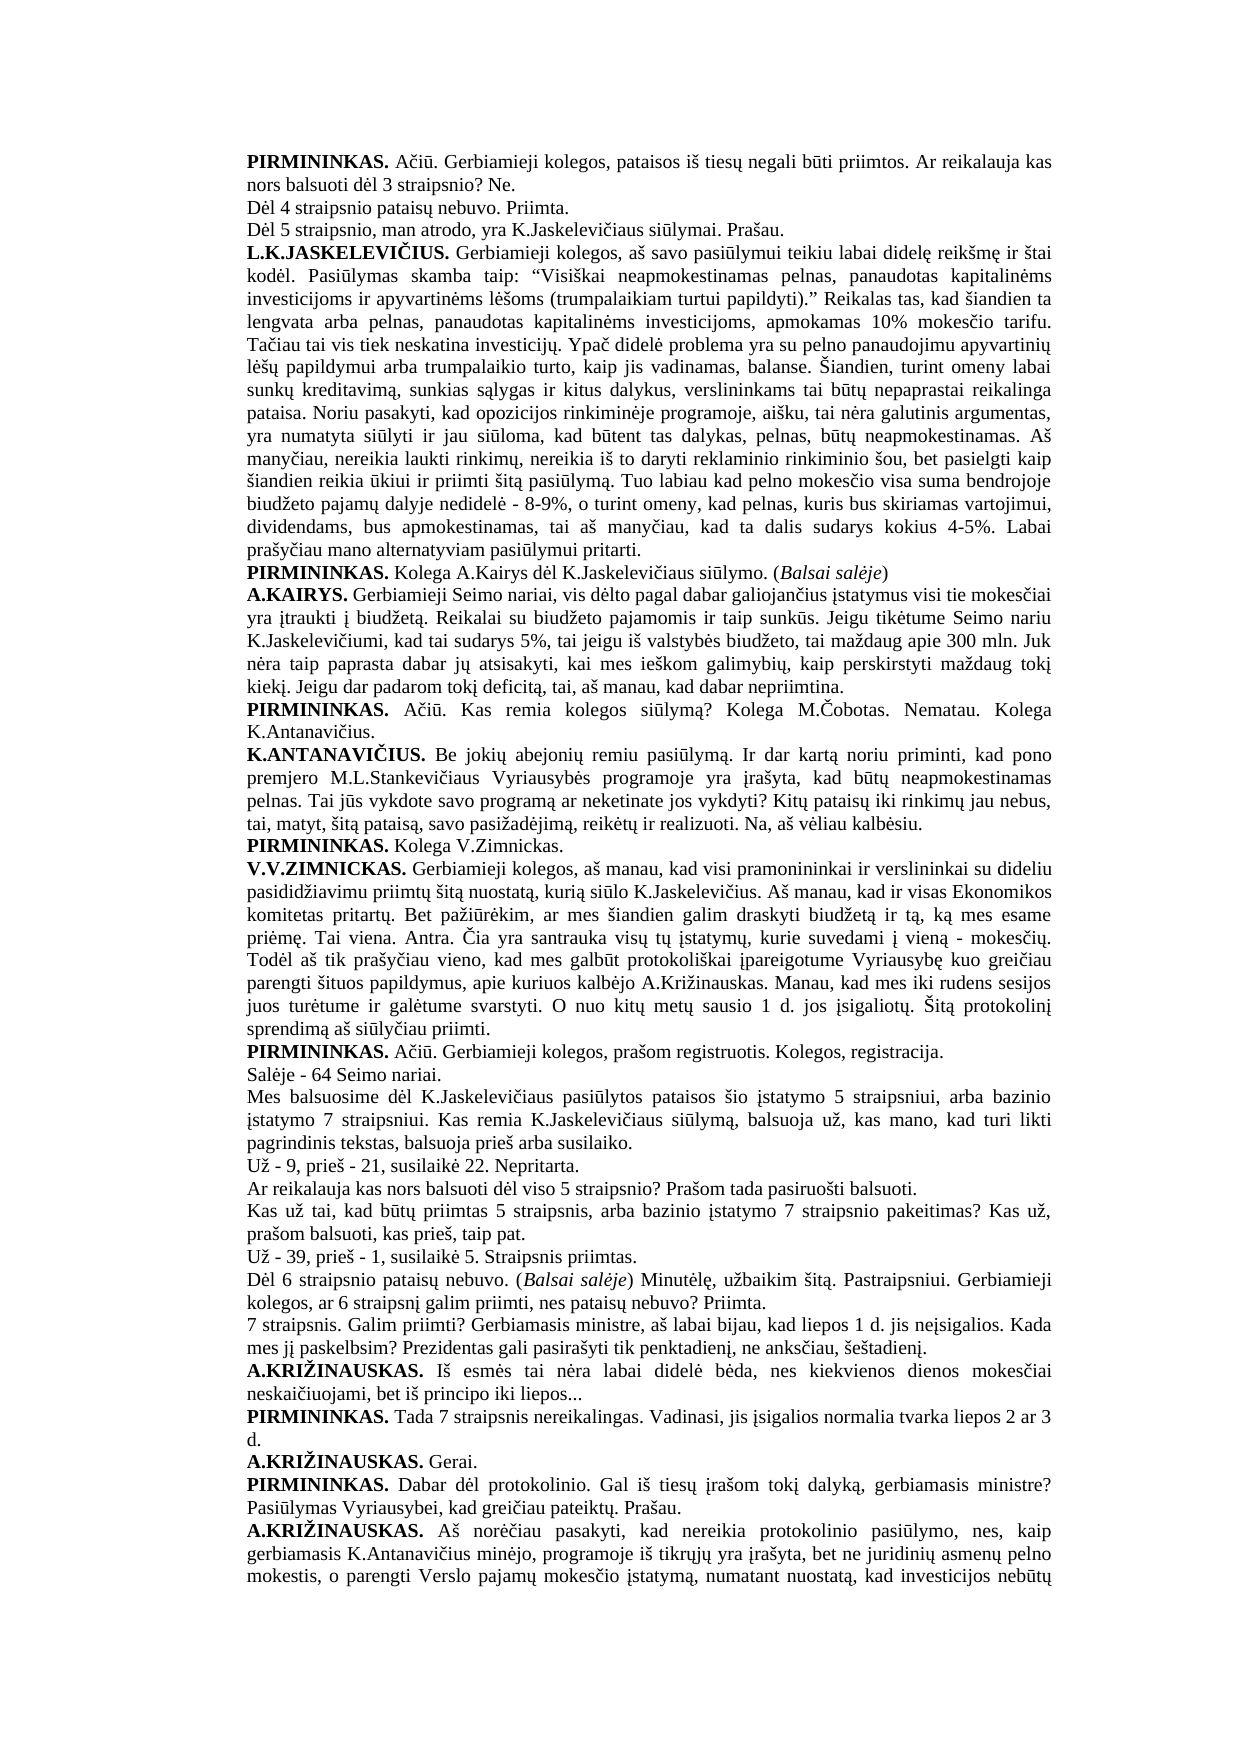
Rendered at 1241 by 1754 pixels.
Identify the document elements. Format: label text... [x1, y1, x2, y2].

text PIRMININKAS. Tada 7 straipsnis nereikalingas. Vadinasi, jis įsigalios normalia tvarka liepos 2 ar 3 d. [247, 1405, 1053, 1450]
text Salėje - 64 Seimo nariai. [247, 1062, 1053, 1085]
text A.KAIRYS. Gerbiamieji Seimo nariai, vis dėlto pagal dabar galiojančius įstatymus visi tie mokesčiai yra įtraukti į biudžetą. Reikalai su biudžeto pajamomis ir taip sunkūs. Jeigu tikėtume Seimo nariu K.Jaskelevičiumi, kad tai sudarys 5%, tai jeigu iš valstybės biudžeto, tai maždaug apie 300 mln. Juk nėra taip paprasta dabar jų atsisakyti, kai mes ieškom galimybių, kaip perskirstyti maždaug tokį kiekį. Jeigu dar padarom tokį deficitą, tai, aš manau, kad dabar nepriimtina. [247, 583, 1053, 697]
text Dėl 6 straipsnio pataisų nebuvo. (Balsai salėje) Minutėlę, užbaikim šitą. Pastraipsniui. Gerbiamieji kolegos, ar 6 straipsnį galim priimti, nes pataisų nebuvo? Priimta. [247, 1268, 1053, 1313]
text V.V.ZIMNICKAS. Gerbiamieji kolegos, aš manau, kad visi pramonininkai ir verslininkai su dideliu pasididžiavimu priimtų šitą nuostatą, kurią siūlo K.Jaskelevičius. Aš manau, kad ir visas Ekonomikos komitetas pritartų. Bet pažiūrėkim, ar mes šiandien galim draskyti biudžetą ir tą, ką mes esame priėmę. Tai viena. Antra. Čia yra santrauka visų tų įstatymų, kurie suvedami į vieną - mokesčių. Todėl aš tik prašyčiau vieno, kad mes galbūt protokoliškai įpareigotume Vyriausybę kuo greičiau parengti šituos papildymus, apie kuriuos kalbėjo A.Križinauskas. Manau, kad mes iki rudens sesijos juos turėtume ir galėtume svarstyti. O nuo kitų metų sausio 1 d. jos įsigaliotų. Šitą protokolinį sprendimą aš siūlyčiau priimti. [247, 857, 1053, 1040]
text A.KRIŽINAUSKAS. Iš esmės tai nėra labai didelė bėda, nes kiekvienos dienos mokesčiai neskaičiuojami, bet iš principo iki liepos... [247, 1359, 1053, 1405]
text A.KRIŽINAUSKAS. Gerai. [247, 1450, 1053, 1473]
text A.KRIŽINAUSKAS. Aš norėčiau pasakyti, kad nereikia protokolinio pasiūlymo, nes, kaip gerbiamasis K.Antanavičius minėjo, programoje iš tikrųjų yra įrašyta, bet ne juridinių asmenų pelno mokestis, o parengti Verslo pajamų mokesčio įstatymą, numatant nuostatą, kad investicijos nebūtų [247, 1519, 1053, 1587]
text PIRMININKAS. Ačiū. Gerbiamieji kolegos, prašom registruotis. Kolegos, registracija. [247, 1040, 1053, 1062]
text Už - 9, prieš - 21, susilaikė 22. Nepritarta. [247, 1154, 1053, 1177]
text K.ANTANAVIČIUS. Be jokių abejonių remiu pasiūlymą. Ir dar kartą noriu priminti, kad pono premjero M.L.Stankevičiaus Vyriausybės programoje yra įrašyta, kad būtų neapmokestinamas pelnas. Tai jūs vykdote savo programą ar neketinate jos vykdyti? Kitų pataisų iki rinkimų jau nebus, tai, matyt, šitą pataisą, savo pasižadėjimą, reikėtų ir realizuoti. Na, aš vėliau kalbėsiu. [247, 743, 1053, 834]
text Už - 39, prieš - 1, susilaikė 5. Straipsnis priimtas. [247, 1245, 1053, 1268]
text Kas už tai, kad būtų priimtas 5 straipsnis, arba bazinio įstatymo 7 straipsnio pakeitimas? Kas už, prašom balsuoti, kas prieš, taip pat. [247, 1199, 1053, 1245]
text Ar reikalauja kas nors balsuoti dėl viso 5 straipsnio? Prašom tada pasiruošti balsuoti. [247, 1177, 1053, 1199]
text L.K.JASKELEVIČIUS. Gerbiamieji kolegos, aš savo pasiūlymui teikiu labai didelę reikšmę ir štai kodėl. Pasiūlymas skamba taip: “Visiškai neapmokestinamas pelnas, panaudotas kapitalinėms investicijoms ir apyvartinėms lėšoms (trumpalaikiam turtui papildyti).” Reikalas tas, kad šiandien ta lengvata arba pelnas, panaudotas kapitalinėms investicijoms, apmokamas 10% mokesčio tarifu. Tačiau tai vis tiek neskatina investicijų. Ypač didelė problema yra su pelno panaudojimu apyvartinių lėšų papildymui arba trumpalaikio turto, kaip jis vadinamas, balanse. Šiandien, turint omeny labai sunkų kreditavimą, sunkias sąlygas ir kitus dalykus, verslininkams tai būtų nepaprastai reikalinga pataisa. Noriu pasakyti, kad opozicijos rinkiminėje programoje, aišku, tai nėra galutinis argumentas, yra numatyta siūlyti ir jau siūloma, kad būtent tas dalykas, pelnas, būtų neapmokestinamas. Aš manyčiau, nereikia laukti rinkimų, nereikia iš to daryti reklaminio rinkiminio šou, bet pasielgti kaip šiandien reikia ūkiui ir priimti šitą pasiūlymą. Tuo labiau kad pelno mokesčio visa suma bendrojoje biudžeto pajamų dalyje nedidelė - 8-9%, o turint omeny, kad pelnas, kuris bus skiriamas vartojimui, dividendams, bus apmokestinamas, tai aš manyčiau, kad ta dalis sudarys kokius 4-5%. Labai prašyčiau mano alternatyviam pasiūlymui pritarti. [247, 241, 1053, 561]
text Dėl 4 straipsnio pataisų nebuvo. Priimta. [247, 196, 1053, 218]
text 7 straipsnis. Galim priimti? Gerbiamasis ministre, aš labai bijau, kad liepos 1 d. jis neįsigalios. Kada mes jį paskelbsim? Prezidentas gali pasirašyti tik penktadienį, ne anksčiau, šeštadienį. [247, 1313, 1053, 1359]
text Dėl 5 straipsnio, man atrodo, yra K.Jaskelevičiaus siūlymai. Prašau. [247, 218, 1053, 241]
text PIRMININKAS. Ačiū. Kas remia kolegos siūlymą? Kolega M.Čobotas. Nematau. Kolega K.Antanavičius. [247, 697, 1053, 743]
text PIRMININKAS. Kolega A.Kairys dėl K.Jaskelevičiaus siūlymo. (Balsai salėje) [247, 561, 1053, 583]
text PIRMININKAS. Ačiū. Gerbiamieji kolegos, pataisos iš tiesų negali būti priimtos. Ar reikalauja kas nors balsuoti dėl 3 straipsnio? Ne. [247, 150, 1053, 196]
text Mes balsuosime dėl K.Jaskelevičiaus pasiūlytos pataisos šio įstatymo 5 straipsniui, arba bazinio įstatymo 7 straipsniui. Kas remia K.Jaskelevičiaus siūlymą, balsuoja už, kas mano, kad turi likti pagrindinis tekstas, balsuoja prieš arba susilaiko. [247, 1085, 1053, 1154]
text PIRMININKAS. Kolega V.Zimnickas. [247, 834, 1053, 857]
text PIRMININKAS. Dabar dėl protokolinio. Gal iš tiesų įrašom tokį dalyką, gerbiamasis ministre? Pasiūlymas Vyriausybei, kad greičiau pateiktų. Prašau. [247, 1473, 1053, 1519]
